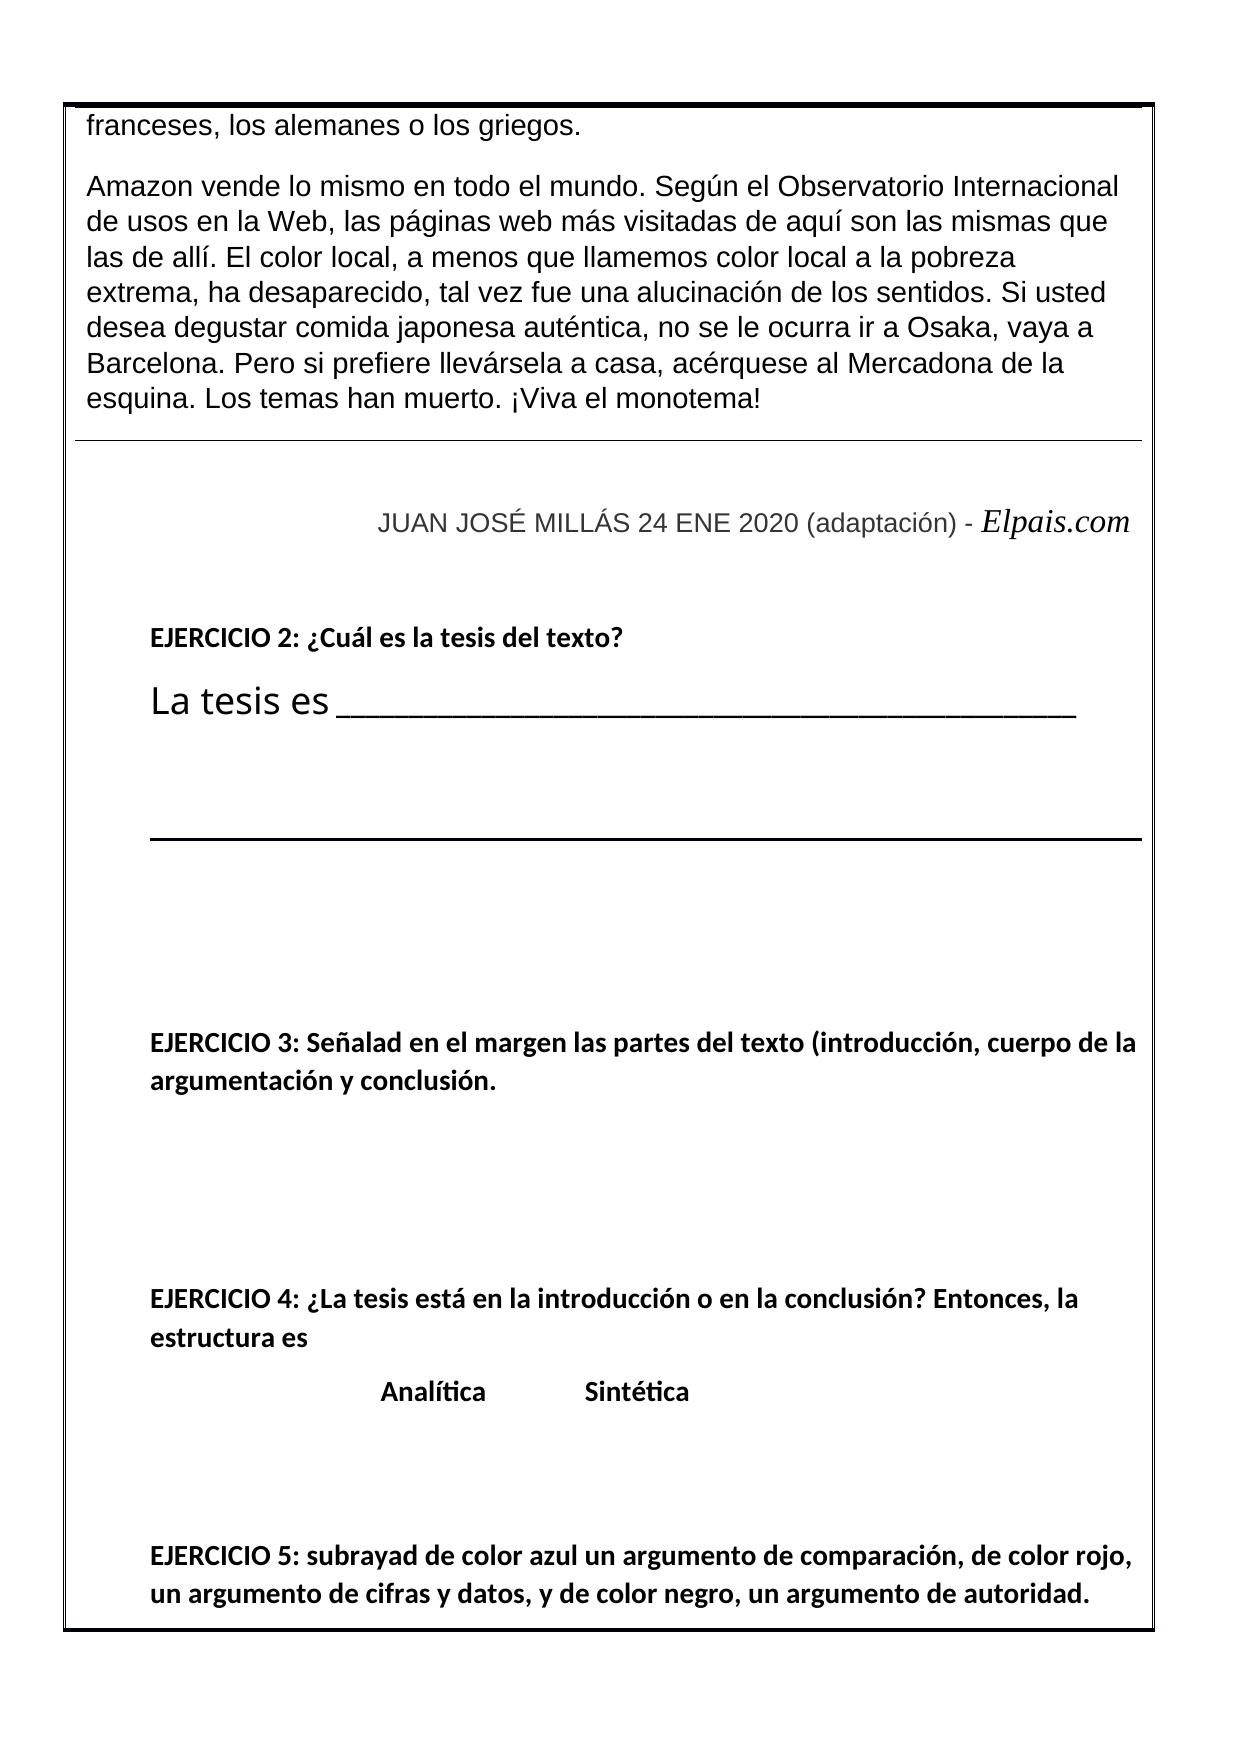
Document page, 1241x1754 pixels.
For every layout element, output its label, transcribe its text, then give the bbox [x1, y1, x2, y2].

table_cell [75, 441, 1142, 501]
table_header franceses, los alemanes o los griegos. Amazon vende lo mismo en todo el mundo. Según el Observatorio Internacional de usos en la Web, las páginas web más visitadas de aquí son las mismas que las de allí. El color local, a menos que llamemos color local a la pobreza extrema, ha desaparecido, tal vez fue una alucinación de los sentidos. Si usted desea degustar comida japonesa auténtica, no se le ocurra ir a Osaka, vaya a Barcelona. Pero si prefiere llevársela a casa, acérquese al Mercadona de la esquina. Los temas han muerto. ¡Viva el monotema! [75, 108, 1142, 440]
table_cell Vamos a repasar para el examen de la semana que viene. Aquí repasaremos los textos argumentativos. EJERCICIO 1: Haced lectura colaborativa del texto y responded a las preguntas: Lectura colaborativa: Alumno 1: lee el primer párrafo y el alumno 2 explica de qué trata Alumno 2: Lee el segundo párrafo y el alumno 3 explica de qué trata. Alumno 3: Lee el tercer párrafo y el alumno 4 explica de qué trata. Alumno 5: Hace un resumen de todo el tema para sus compañeros Lástima JUAN JOSÉ MILLÁS 24 ENE 2020 (adaptación) - Elpais.com EJERCICIO 2: ¿Cuál es la tesis del texto? La tesis es ___________________________________________________ EJERCICIO 3: Señalad en el margen las partes del texto (introducción, cuerpo de la argumentación y conclusión. EJERCICIO 4: ¿La tesis está en la introducción o en la conclusión? Entonces, la estructura es Analítica Sintética EJERCICIO 5: subrayad de color azul un argumento de comparación, de color rojo, un argumento de cifras y datos, y de color negro, un argumento de autoridad. [66, 107, 1152, 1628]
